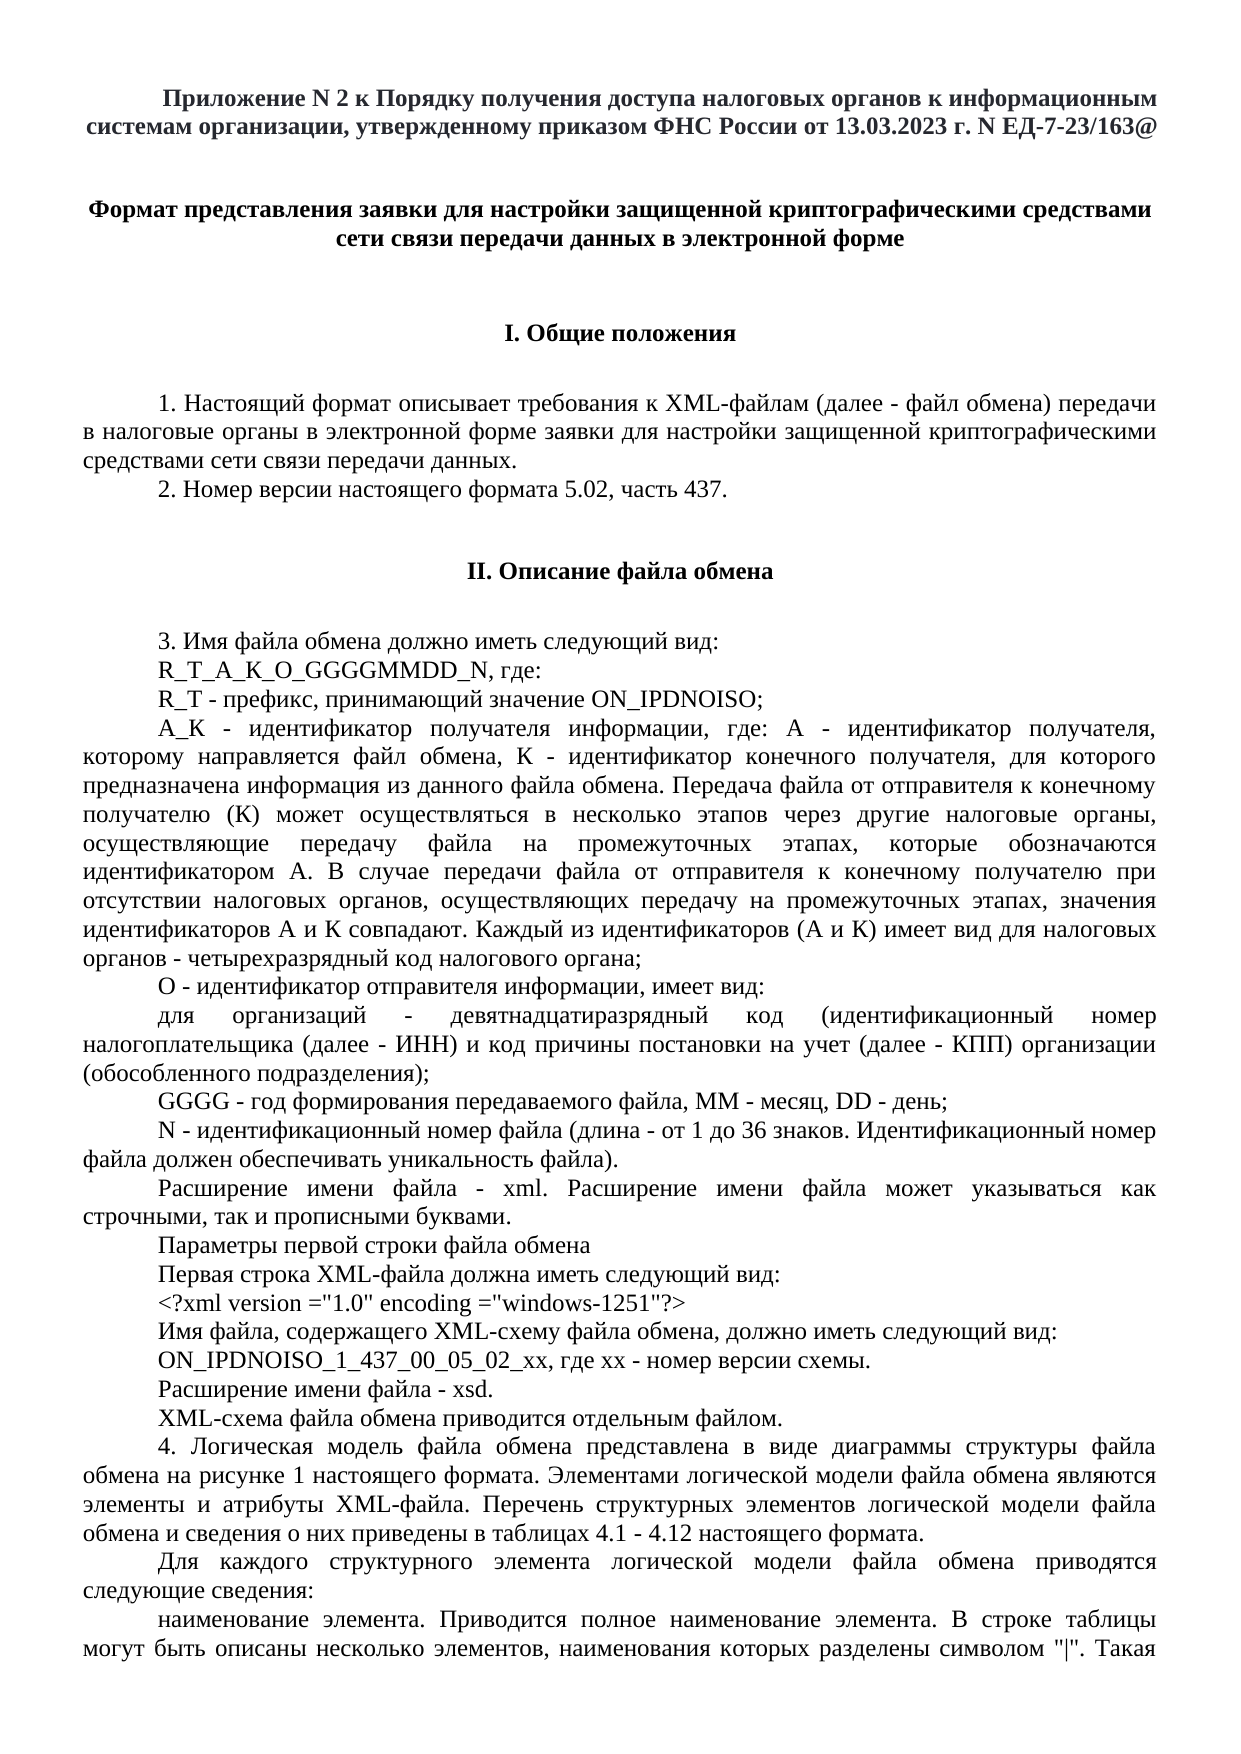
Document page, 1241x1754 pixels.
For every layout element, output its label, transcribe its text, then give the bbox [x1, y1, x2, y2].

text О - идентификатор отправителя информации, имеет вид: [83, 971, 1157, 1000]
text Приложение N 2 к Порядку получения доступа налоговых органов к информационным системам организации, утвержденному приказом ФНС России от 13.03.2023 г. N ЕД-7-23/163@ [83, 83, 1157, 140]
text 2. Номер версии настоящего формата 5.02, часть 437. [83, 474, 1157, 503]
text <?xml version ="1.0" encoding ="windows-1251"?> [83, 1288, 1157, 1316]
text 4. Логическая модель файла обмена представлена в виде диаграммы структуры файла обмена на рисунке 1 настоящего формата. Элементами логической модели файла обмена являются элементы и атрибуты XML-файла. Перечень структурных элементов логической модели файла обмена и сведения о них приведены в таблицах 4.1 - 4.12 настоящего формата. [83, 1431, 1157, 1546]
subtitle I. Общие положения [83, 318, 1157, 346]
text R_T - префикс, принимающий значение ON_IPDNOISO; [83, 684, 1157, 713]
text Для каждого структурного элемента логической модели файла обмена приводятся следующие сведения: [83, 1546, 1157, 1604]
text 1. Настоящий формат описывает требования к XML-файлам (далее - файл обмена) передачи в налоговые органы в электронной форме заявки для настройки защищенной криптографическими средствами сети связи передачи данных. [83, 388, 1157, 474]
text 3. Имя файла обмена должно иметь следующий вид: [83, 626, 1157, 655]
text ON_IPDNOISO_1_437_00_05_02_xx, где хх - номер версии схемы. [83, 1345, 1157, 1374]
text R_Т_А_К_О_GGGGMMDD_N, где: [83, 655, 1157, 684]
text Расширение имени файла - xml. Расширение имени файла может указываться как строчными, так и прописными буквами. [83, 1173, 1157, 1230]
text наименование элемента. Приводится полное наименование элемента. В строке таблицы могут быть описаны несколько элементов, наименования которых разделены символом "|". Такая [83, 1604, 1157, 1661]
text XML-схема файла обмена приводится отдельным файлом. [83, 1403, 1157, 1431]
subtitle II. Описание файла обмена [83, 556, 1157, 585]
text Имя файла, содержащего XML-схему файла обмена, должно иметь следующий вид: [83, 1316, 1157, 1345]
text Параметры первой строки файла обмена [83, 1230, 1157, 1259]
text N - идентификационный номер файла (длина - от 1 до 36 знаков. Идентификационный номер файла должен обеспечивать уникальность файла). [83, 1115, 1157, 1173]
text Первая строка XML-файла должна иметь следующий вид: [83, 1259, 1157, 1288]
text А_К - идентификатор получателя информации, где: А - идентификатор получателя, которому направляется файл обмена, К - идентификатор конечного получателя, для которого предназначена информация из данного файла обмена. Передача файла от отправителя к конечному получателю (К) может осуществляться в несколько этапов через другие налоговые органы, осуществляющие передачу файла на промежуточных этапах, которые обозначаются идентификатором А. В случае передачи файла от отправителя к конечному получателю при отсутствии налоговых органов, осуществляющих передачу на промежуточных этапах, значения идентификаторов А и К совпадают. Каждый из идентификаторов (А и К) имеет вид для налоговых органов - четырехразрядный код налогового органа; [83, 713, 1157, 971]
subtitle Формат представления заявки для настройки защищенной криптографическими средствами сети связи передачи данных в электронной форме [83, 194, 1157, 251]
text Расширение имени файла - xsd. [83, 1374, 1157, 1403]
text GGGG - год формирования передаваемого файла, ММ - месяц, DD - день; [83, 1086, 1157, 1115]
text для организаций - девятнадцатиразрядный код (идентификационный номер налогоплательщика (далее - ИНН) и код причины постановки на учет (далее - КПП) организации (обособленного подразделения); [83, 1000, 1157, 1086]
